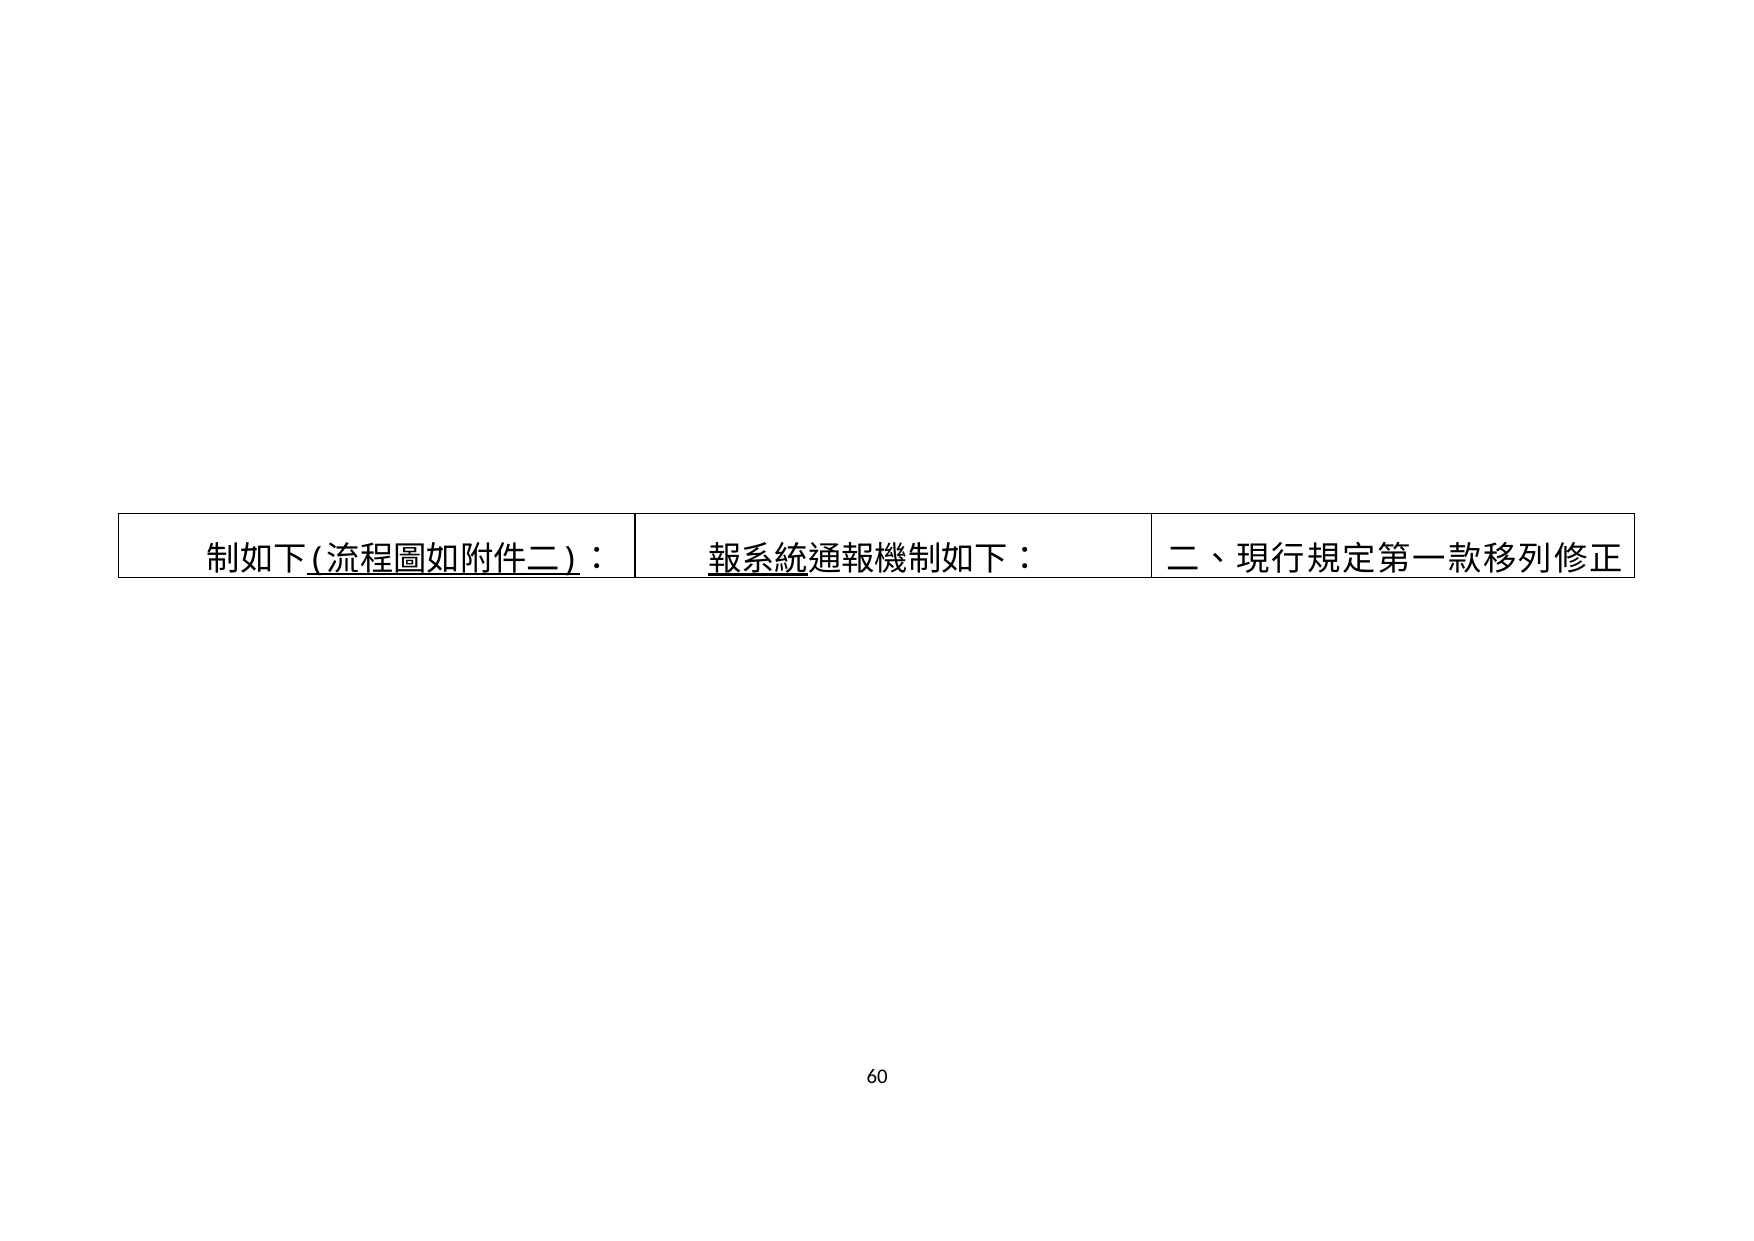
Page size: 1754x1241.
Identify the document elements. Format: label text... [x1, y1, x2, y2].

table_cell 二、現行規定第一款移列修正 [1152, 514, 1634, 577]
table_cell 制如下(流程圖如附件二)： [119, 514, 634, 577]
table_cell 報系統通報機制如下： [636, 514, 1151, 577]
